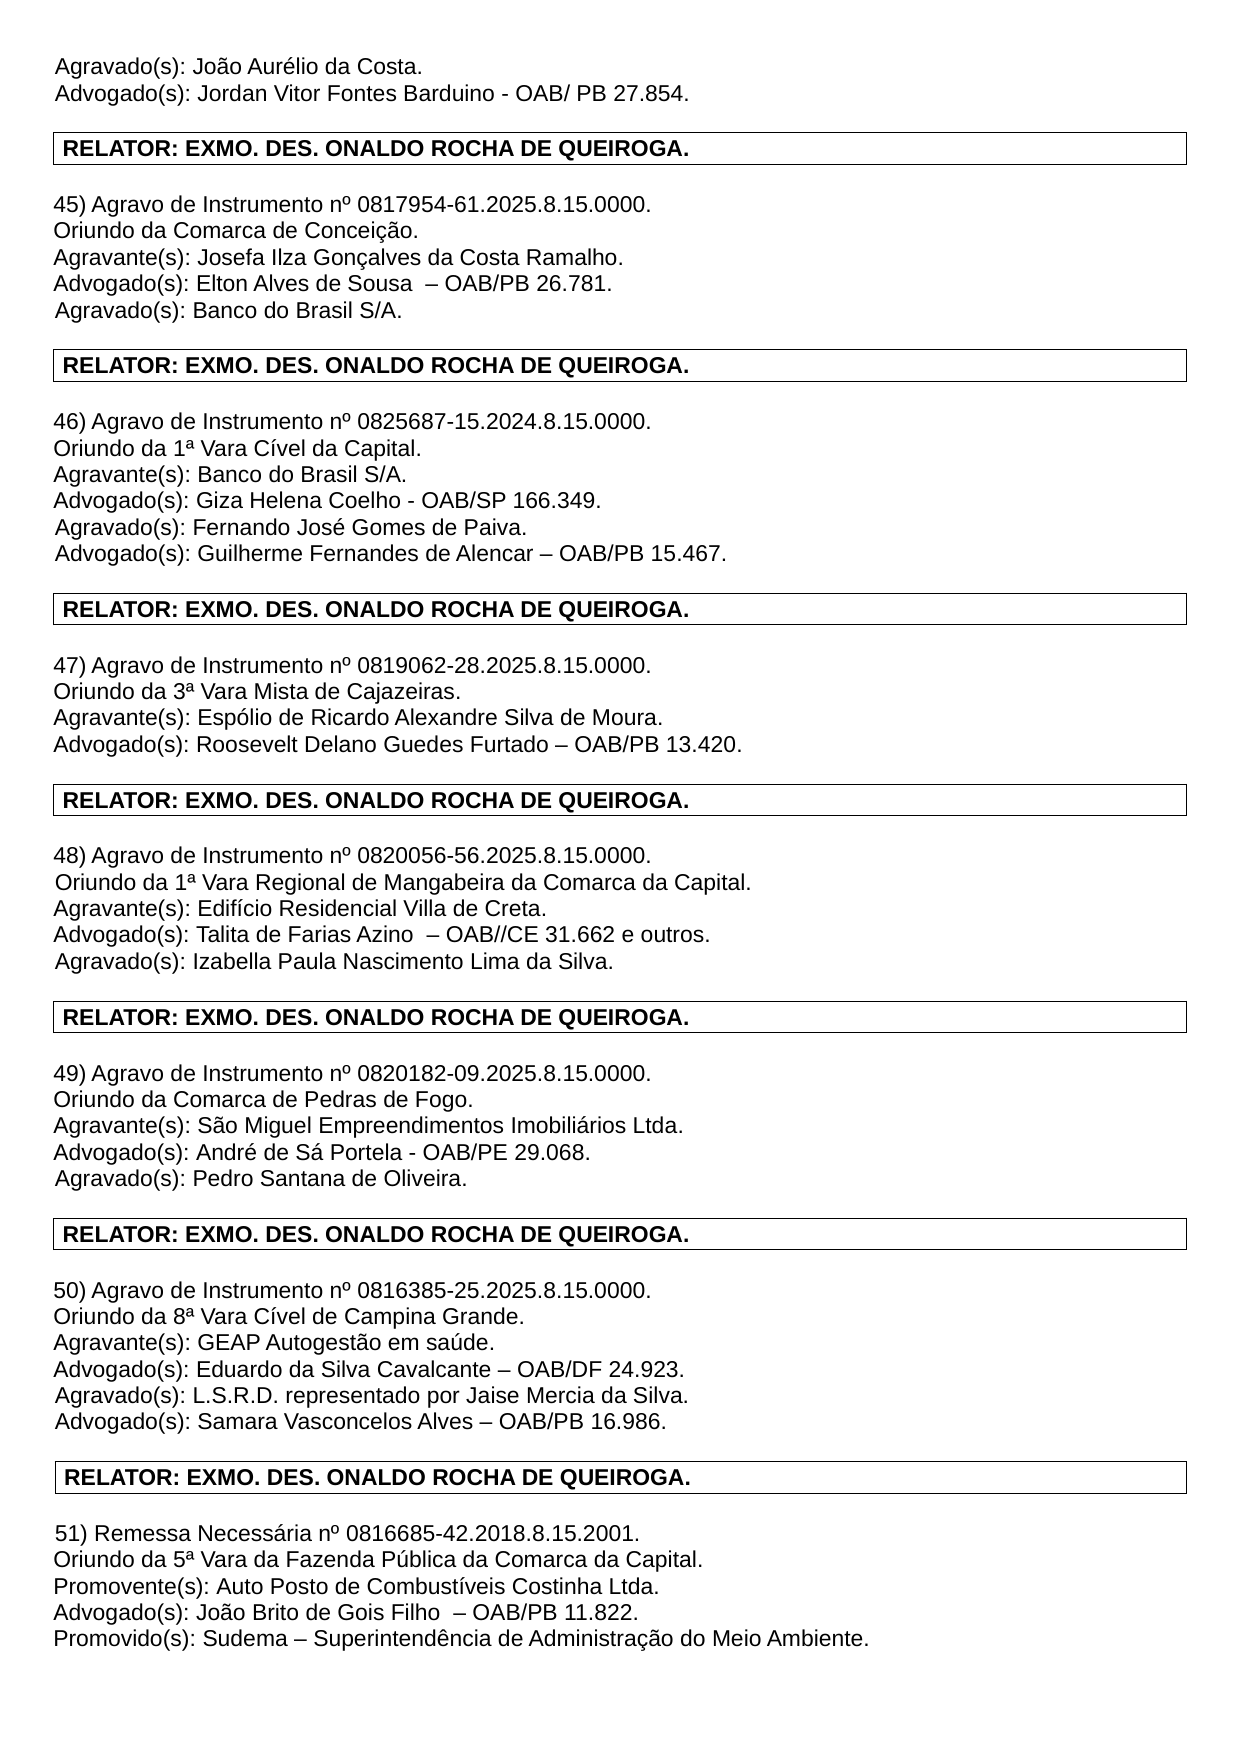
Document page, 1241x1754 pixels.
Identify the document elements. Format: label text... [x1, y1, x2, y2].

text Promovido(s): Sudema – Superintendência de Administração do Meio Ambiente. [53, 1625, 1187, 1652]
text Advogado(s): Talita de Farias Azino – OAB//CE 31.662 e outros. [53, 921, 1187, 948]
text RELATOR: EXMO. DES. ONALDO ROCHA DE QUEIROGA. [54, 594, 1186, 624]
text Agravante(s): São Miguel Empreendimentos Imobiliários Ltda. [53, 1112, 1187, 1138]
text 45) Agravo de Instrumento nº 0817954-61.2025.8.15.0000. [53, 191, 1187, 217]
text Oriundo da Comarca de Conceição. [53, 217, 1187, 244]
text Oriundo da 1ª Vara Cível da Capital. [53, 434, 1187, 461]
text Advogado(s): Samara Vasconcelos Alves – OAB/PB 16.986. [54, 1408, 1187, 1435]
text Agravante(s): Espólio de Ricardo Alexandre Silva de Moura. [53, 704, 1187, 731]
text Advogado(s): Giza Helena Coelho - OAB/SP 166.349. [53, 487, 1187, 514]
text Agravado(s): L.S.R.D. representado por Jaise Mercia da Silva. [54, 1382, 1187, 1408]
text Oriundo da 1ª Vara Regional de Mangabeira da Comarca da Capital. [54, 869, 1187, 895]
text 49) Agravo de Instrumento nº 0820182-09.2025.8.15.0000. [53, 1059, 1187, 1086]
text Oriundo da 5ª Vara da Fazenda Pública da Comarca da Capital. [53, 1546, 1187, 1573]
text RELATOR: EXMO. DES. ONALDO ROCHA DE QUEIROGA. [54, 133, 1186, 164]
text RELATOR: EXMO. DES. ONALDO ROCHA DE QUEIROGA. [54, 785, 1186, 815]
text Agravado(s): Izabella Paula Nascimento Lima da Silva. [54, 948, 1187, 974]
text RELATOR: EXMO. DES. ONALDO ROCHA DE QUEIROGA. [54, 1219, 1186, 1249]
text 46) Agravo de Instrumento nº 0825687-15.2024.8.15.0000. [53, 408, 1187, 434]
text Agravado(s): Fernando José Gomes de Paiva. [54, 514, 1187, 540]
text Advogado(s): André de Sá Portela - OAB/PE 29.068. [53, 1138, 1187, 1165]
text Oriundo da Comarca de Pedras de Fogo. [53, 1086, 1187, 1112]
text Advogado(s): Elton Alves de Sousa – OAB/PB 26.781. [53, 270, 1187, 297]
text Agravante(s): Banco do Brasil S/A. [53, 461, 1187, 487]
text 47) Agravo de Instrumento nº 0819062-28.2025.8.15.0000. [53, 652, 1187, 678]
text Agravante(s): Josefa Ilza Gonçalves da Costa Ramalho. [53, 244, 1187, 270]
text Agravante(s): Edifício Residencial Villa de Creta. [53, 895, 1187, 921]
text Advogado(s): Eduardo da Silva Cavalcante – OAB/DF 24.923. [53, 1356, 1187, 1382]
text Advogado(s): João Brito de Gois Filho – OAB/PB 11.822. [53, 1599, 1187, 1625]
text Promovente(s): Auto Posto de Combustíveis Costinha Ltda. [53, 1573, 1187, 1599]
text RELATOR: EXMO. DES. ONALDO ROCHA DE QUEIROGA. [56, 1462, 1186, 1493]
text 48) Agravo de Instrumento nº 0820056-56.2025.8.15.0000. [53, 842, 1187, 869]
text RELATOR: EXMO. DES. ONALDO ROCHA DE QUEIROGA. [54, 1002, 1186, 1032]
text Advogado(s): Roosevelt Delano Guedes Furtado – OAB/PB 13.420. [53, 731, 1187, 757]
text Agravado(s): Banco do Brasil S/A. [54, 297, 1187, 323]
text Agravado(s): Pedro Santana de Oliveira. [54, 1165, 1187, 1191]
text Oriundo da 8ª Vara Cível de Campina Grande. [53, 1303, 1187, 1329]
text Advogado(s): Jordan Vitor Fontes Barduino - OAB/ PB 27.854. [54, 79, 1187, 106]
text 50) Agravo de Instrumento nº 0816385-25.2025.8.15.0000. [53, 1277, 1187, 1303]
text 51) Remessa Necessária nº 0816685-42.2018.8.15.2001. [54, 1520, 1187, 1546]
text Agravado(s): João Aurélio da Costa. [54, 53, 1187, 79]
text RELATOR: EXMO. DES. ONALDO ROCHA DE QUEIROGA. [54, 350, 1186, 381]
text Advogado(s): Guilherme Fernandes de Alencar – OAB/PB 15.467. [54, 540, 1187, 566]
text Oriundo da 3ª Vara Mista de Cajazeiras. [53, 678, 1187, 704]
text Agravante(s): GEAP Autogestão em saúde. [53, 1329, 1187, 1356]
